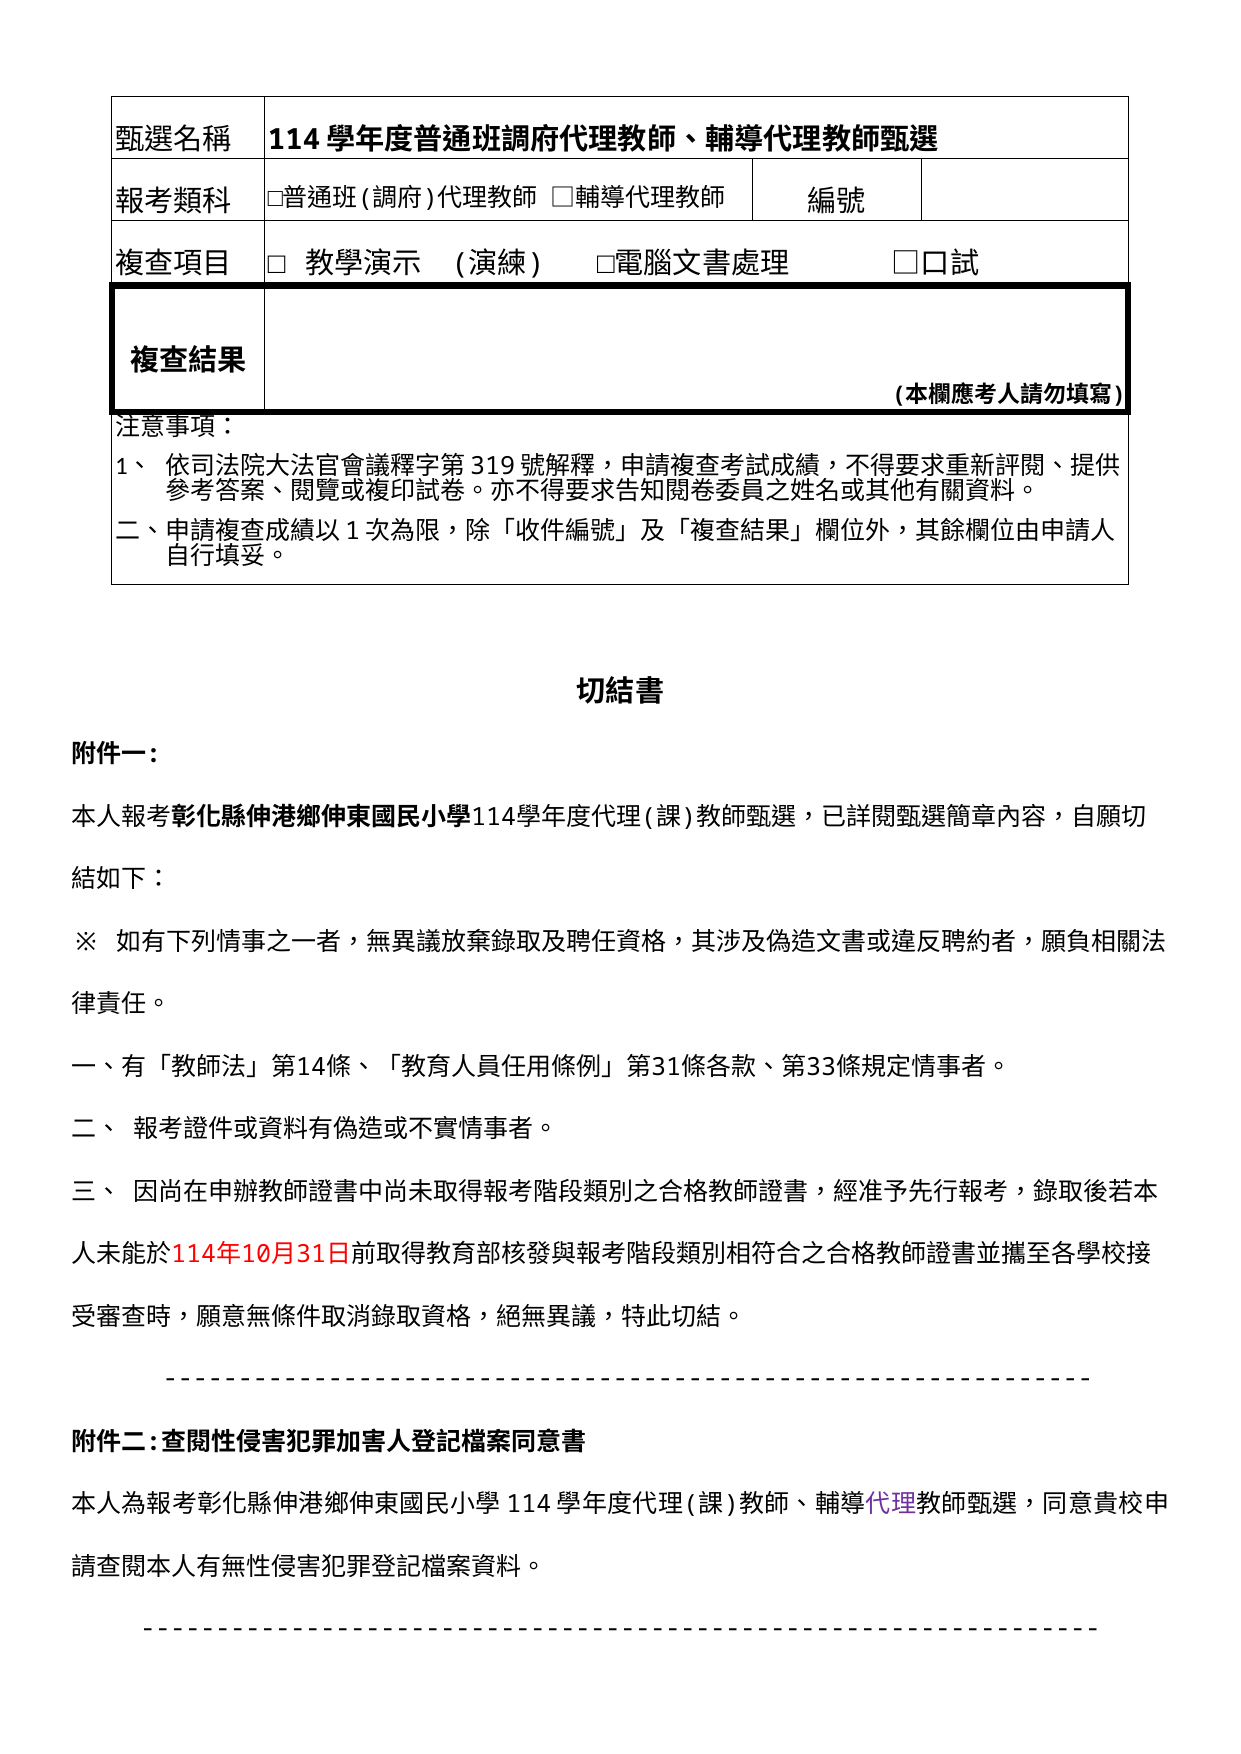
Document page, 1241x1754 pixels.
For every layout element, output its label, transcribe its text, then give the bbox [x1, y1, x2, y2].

table_cell 複查結果 [115, 289, 264, 409]
text 本人為報考彰化縣伸港鄉伸東國民小學114學年度代理(課)教師、輔導代理教師甄選，同意貴校申請查閱本人有無性侵害犯罪登記檔案資料。 [71, 1460, 1169, 1585]
table_cell 編號 [753, 159, 921, 220]
table_cell 注意事項： 依司法院大法官會議釋字第319號解釋，申請複查考試成績，不得要求重新評閱、提供參考答案、閱覽或複印試卷。亦不得要求告知閱卷委員之姓名或其他有關資料。 二、申請複查成績以1次為限，除「收件編號」及「複查結果」欄位外，其餘欄位由申請人自行填妥。 [112, 415, 1128, 584]
table_cell 114學年度普通班調府代理教師、輔導代理教師甄選 [265, 97, 1128, 158]
table_cell □普通班(調府)代理教師 □輔導代理教師 [265, 159, 752, 220]
text 附件二:查閱性侵害犯罪加害人登記檔案同意書 [71, 1397, 1169, 1460]
text ---------------------------------------------------------------- [71, 1585, 1169, 1647]
table_cell [922, 159, 1128, 220]
text -------------------------------------------------------------- [71, 1335, 1169, 1397]
text 一、有「教師法」第14條、「教育人員任用條例」第31條各款、第33條規定情事者。 [71, 1022, 1169, 1085]
table_cell (本欄應考人請勿填寫) [265, 289, 1125, 409]
table_cell 複查項目 [112, 221, 264, 282]
text ※ 如有下列情事之一者，無異議放棄錄取及聘任資格，其涉及偽造文書或違反聘約者，願負相關法律責任。 [71, 897, 1169, 1022]
table_cell 教學演示 (演練) □電腦文書處理 □口試 [265, 221, 1128, 282]
text 本人報考彰化縣伸港鄉伸東國民小學114學年度代理(課)教師甄選，已詳閱甄選簡章內容，自願切結如下： [71, 772, 1169, 897]
text 二、 報考證件或資料有偽造或不實情事者。 [71, 1085, 1169, 1147]
text 切結書 [71, 647, 1169, 710]
table_cell 甄選名稱 [112, 97, 264, 158]
text 三、 因尚在申辦教師證書中尚未取得報考階段類別之合格教師證書，經准予先行報考，錄取後若本人未能於114年10月31日前取得教育部核發與報考階段類別相符合之合格教師證書並攜至各學校接受審查時，願意無條件取消錄取資格，絕無異議，特此切結。 [71, 1147, 1169, 1335]
text 附件一: [71, 710, 1169, 772]
table_cell 報考類科 [112, 159, 264, 220]
